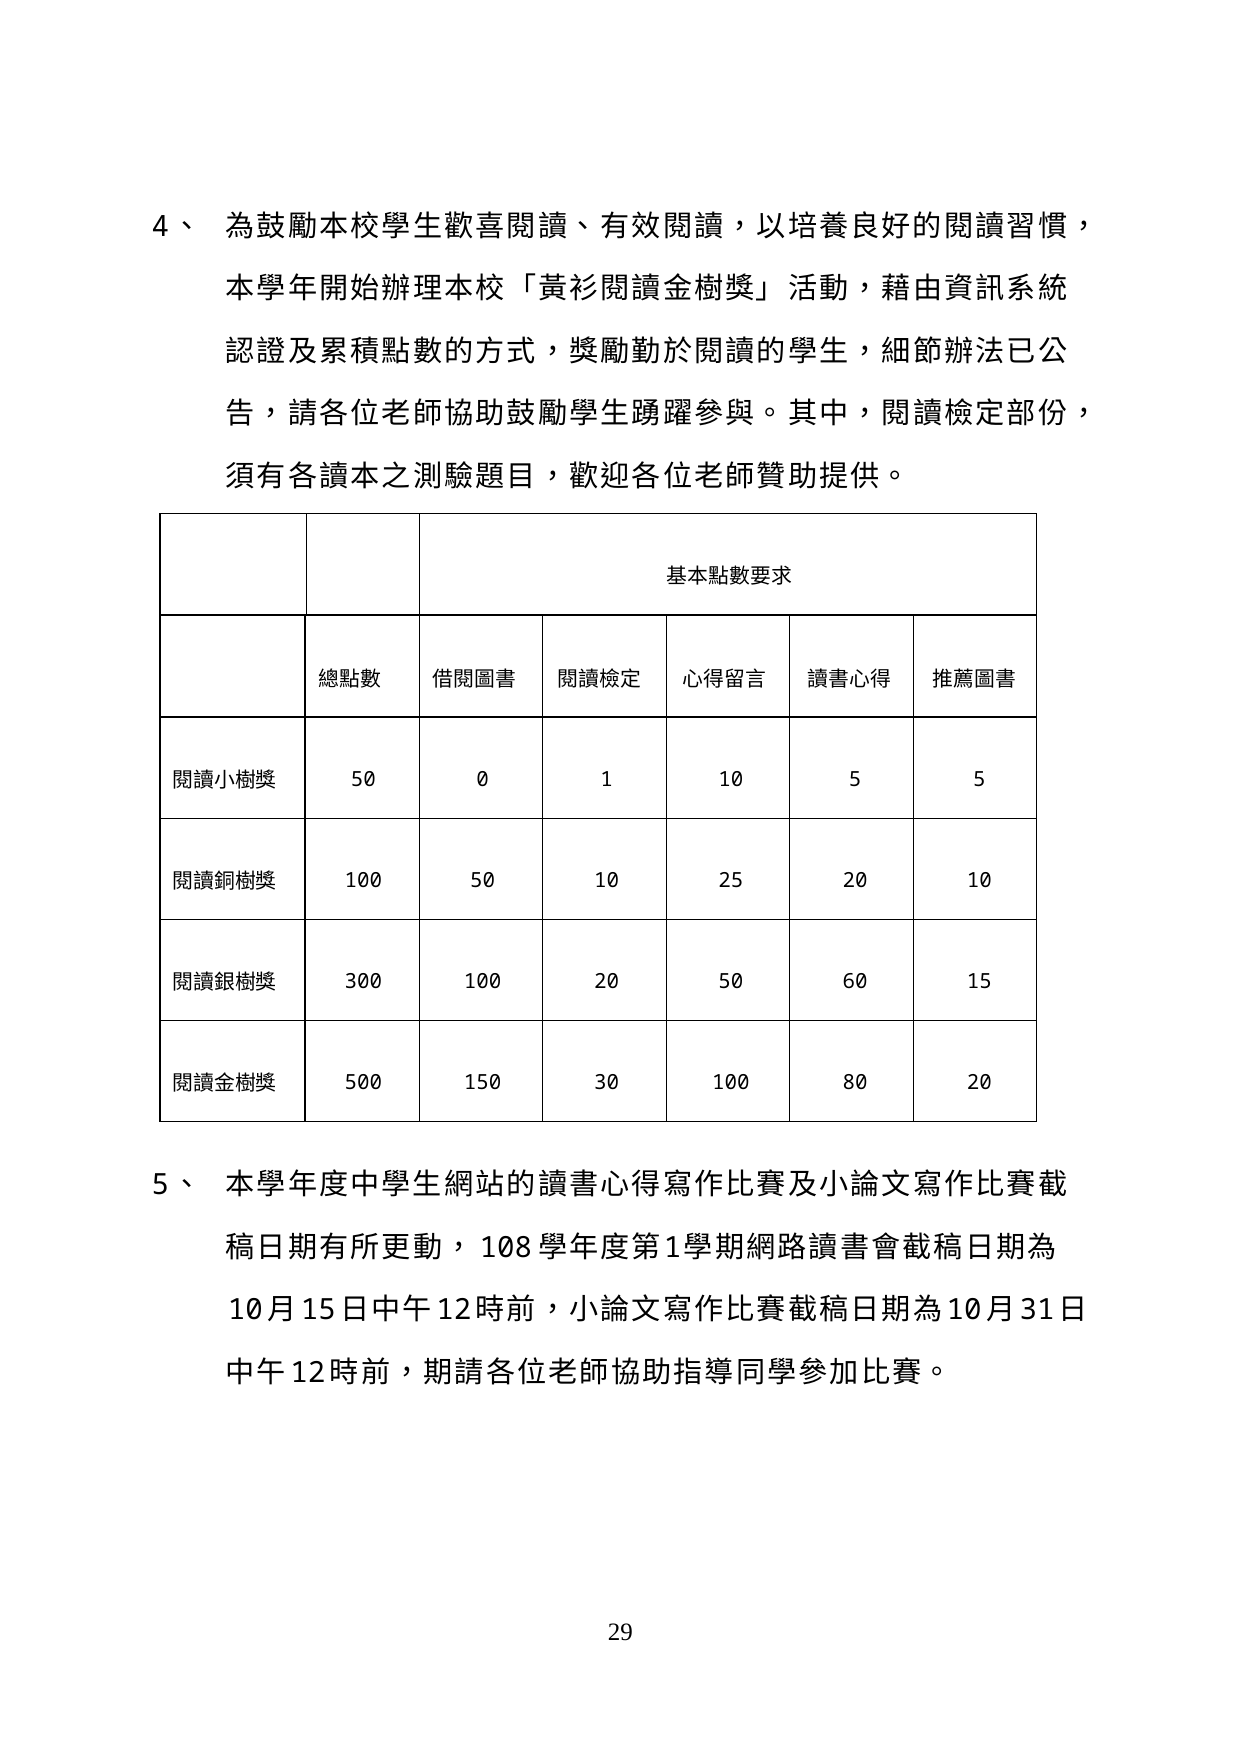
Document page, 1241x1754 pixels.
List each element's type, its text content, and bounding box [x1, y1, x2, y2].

table_cell 20 [790, 819, 913, 918]
table_cell 100 [306, 819, 419, 918]
table_header 借閱圖書 [420, 616, 542, 716]
table_cell 10 [667, 718, 789, 817]
table_cell 50 [667, 920, 789, 1019]
table_cell 5 [790, 718, 913, 817]
table_cell 80 [790, 1021, 913, 1121]
table_header 閱讀檢定 [543, 616, 666, 716]
table_header 基本點數要求 [420, 514, 1036, 614]
table_cell 閱讀金樹獎 [161, 1021, 304, 1121]
table_header [161, 616, 304, 716]
table_header 讀書心得 [790, 616, 913, 716]
table_cell 60 [790, 920, 913, 1019]
table_cell 10 [543, 819, 666, 918]
table_cell 5 [914, 718, 1036, 817]
table_cell 閱讀銅樹獎 [161, 819, 304, 918]
table_cell 20 [543, 920, 666, 1019]
table_header 總點數 [306, 616, 419, 716]
table_cell 300 [306, 920, 419, 1019]
list 為鼓勵本校學生歡喜閱讀、有效閱讀，以培養良好的閱讀習慣，本學年開始辦理本校「黃衫閱讀金樹獎」活動，藉由資訊系統認證及累積點數的方式，獎勵勤於閱讀的學生，細節辦法已公告，請各位老師協助鼓勵學生踴躍參與。其中，閱讀檢定部份，須有各讀本之測驗題目，歡迎各位老師贊助提供。 [151, 182, 1089, 494]
table_cell 0 [420, 718, 542, 817]
table_cell 25 [667, 819, 789, 918]
table_cell 50 [306, 718, 419, 817]
table_cell 150 [420, 1021, 542, 1121]
table_header 心得留言 [667, 616, 789, 716]
table_cell 15 [914, 920, 1036, 1019]
table_cell 500 [306, 1021, 419, 1121]
table_cell 50 [420, 819, 542, 918]
list 本學年度中學生網站的讀書心得寫作比賽及小論文寫作比賽截稿日期有所更動，108學年度第1學期網路讀書會截稿日期為10月15日中午12時前，小論文寫作比賽截稿日期為10月31日中午12時前，期請各位老師協助指導同學參加比賽。 [151, 1140, 1089, 1453]
table_cell 閱讀銀樹獎 [161, 920, 304, 1019]
table_cell 1 [543, 718, 666, 817]
table_cell 閱讀小樹獎 [161, 718, 304, 817]
table_header [307, 514, 419, 614]
table_cell 10 [914, 819, 1036, 918]
table_cell 100 [420, 920, 542, 1019]
table_cell 30 [543, 1021, 666, 1121]
table_header [161, 514, 306, 614]
table_cell 100 [667, 1021, 789, 1121]
table_header 推薦圖書 [914, 616, 1036, 716]
table_cell 20 [914, 1021, 1036, 1121]
